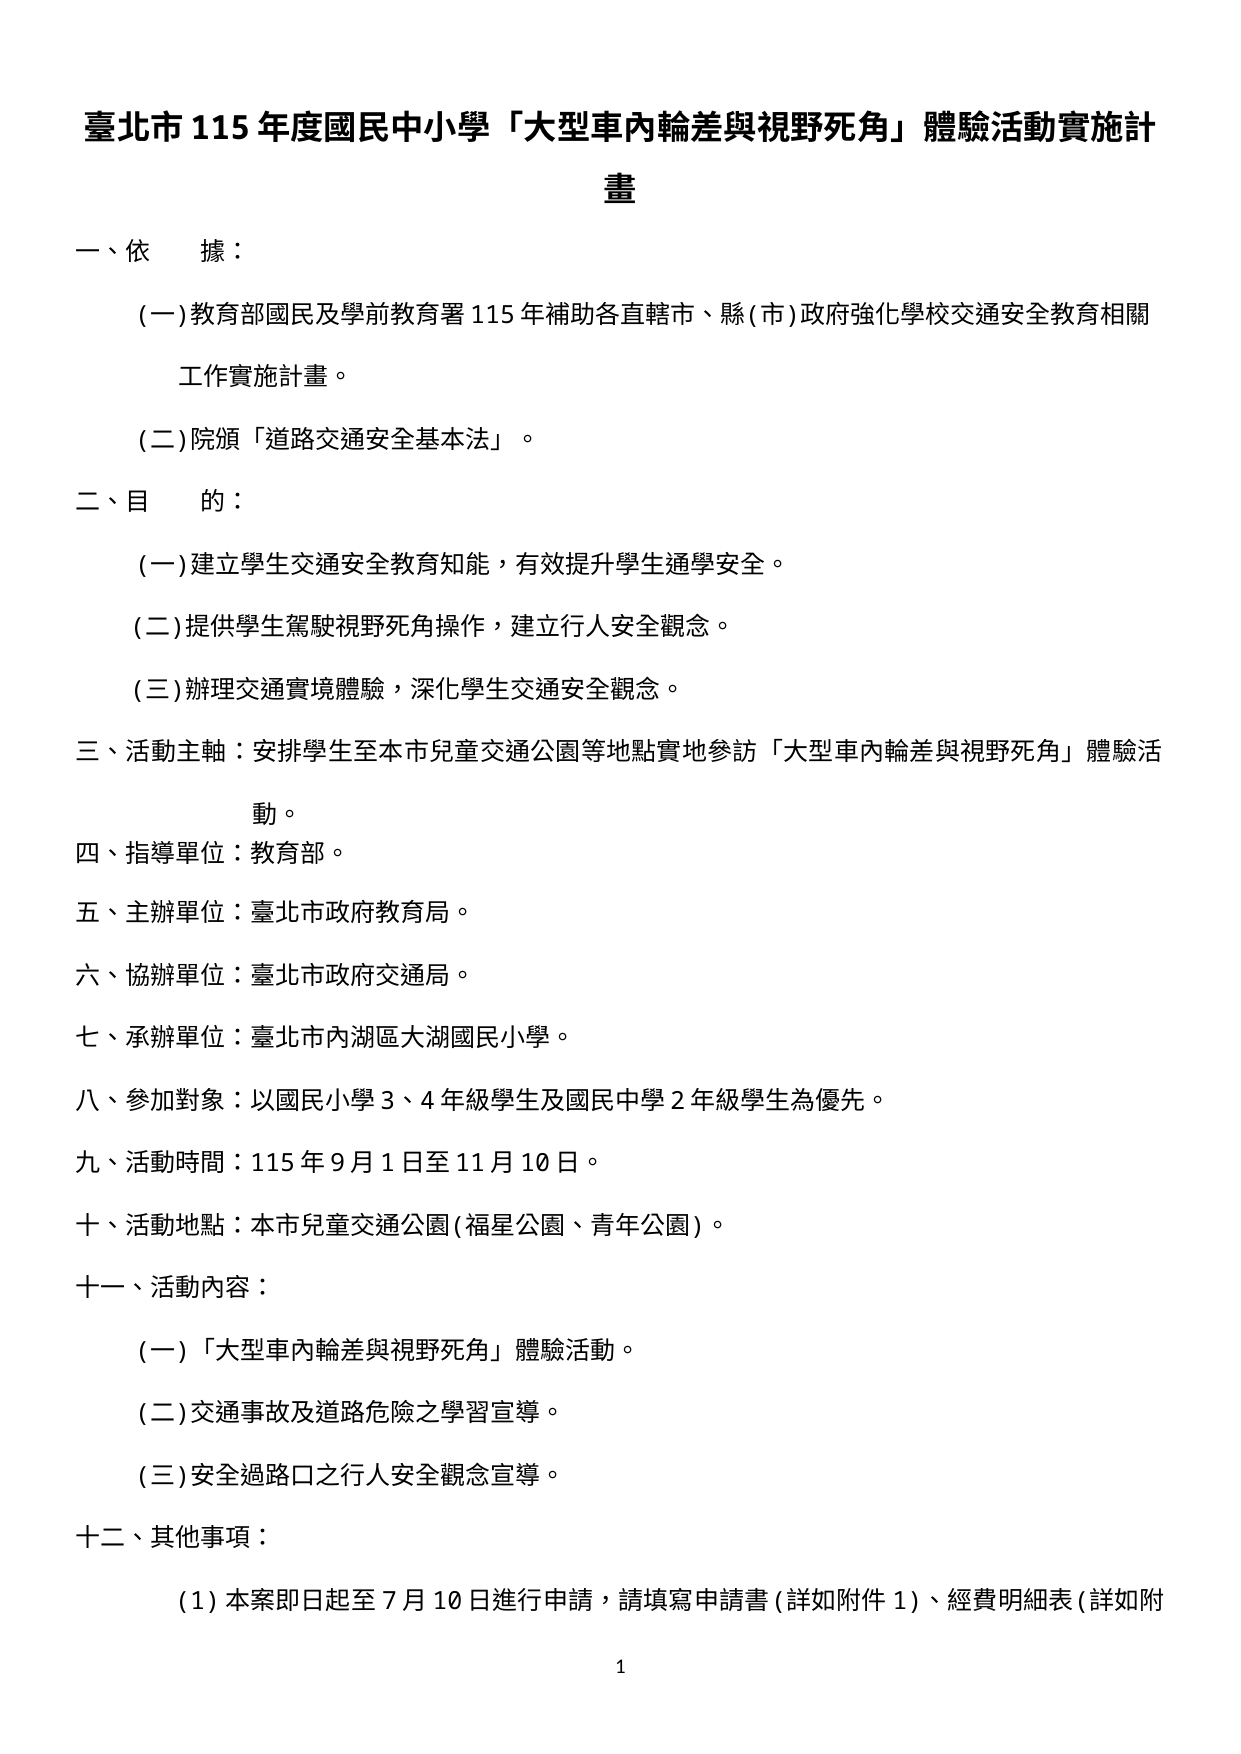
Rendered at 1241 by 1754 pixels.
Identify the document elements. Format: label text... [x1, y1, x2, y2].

text 八、參加對象：以國民小學3、4年級學生及國民中學2年級學生為優先。 [75, 1057, 1165, 1119]
text (一)教育部國民及學前教育署115年補助各直轄市、縣(市)政府強化學校交通安全教育相關工作實施計畫。 [75, 271, 1165, 396]
text 三、活動主軸：安排學生至本市兒童交通公園等地點實地參訪「大型車內輪差與視野死角」體驗活動。 [75, 708, 1165, 833]
text 四、指導單位：教育部。 [75, 833, 1165, 869]
text 二、目 的： [75, 458, 1165, 521]
text (二)院頒「道路交通安全基本法」。 [75, 396, 1165, 458]
text 臺北市115年度國民中小學「大型車內輪差與視野死角」體驗活動實施計畫 [75, 83, 1165, 208]
text (二)交通事故及道路危險之學習宣導。 [75, 1369, 1165, 1432]
text 一、依 據： [75, 208, 1165, 271]
text 六、協辦單位：臺北市政府交通局。 [75, 932, 1165, 994]
text (一)「大型車內輪差與視野死角」體驗活動。 [75, 1307, 1165, 1369]
text (一)建立學生交通安全教育知能，有效提升學生通學安全。 [75, 521, 1165, 583]
text 十一、活動內容： [75, 1244, 1165, 1307]
text 五、主辦單位：臺北市政府教育局。 [75, 869, 1165, 932]
list 本案即日起至7月10日進行申請，請填寫申請書(詳如附件1)、經費明細表(詳如附 [175, 1557, 1165, 1619]
text 九、活動時間：115年9月1日至11月10日。 [75, 1119, 1165, 1182]
text 十二、其他事項： [75, 1494, 1165, 1557]
text 十、活動地點：本市兒童交通公園(福星公園、青年公園)。 [75, 1182, 1165, 1244]
text (二)提供學生駕駛視野死角操作，建立行人安全觀念。 [100, 583, 1165, 646]
text (三)辦理交通實境體驗，深化學生交通安全觀念。 [100, 646, 1165, 708]
text 七、承辦單位：臺北市內湖區大湖國民小學。 [75, 994, 1165, 1057]
text (三)安全過路口之行人安全觀念宣導。 [75, 1432, 1165, 1494]
